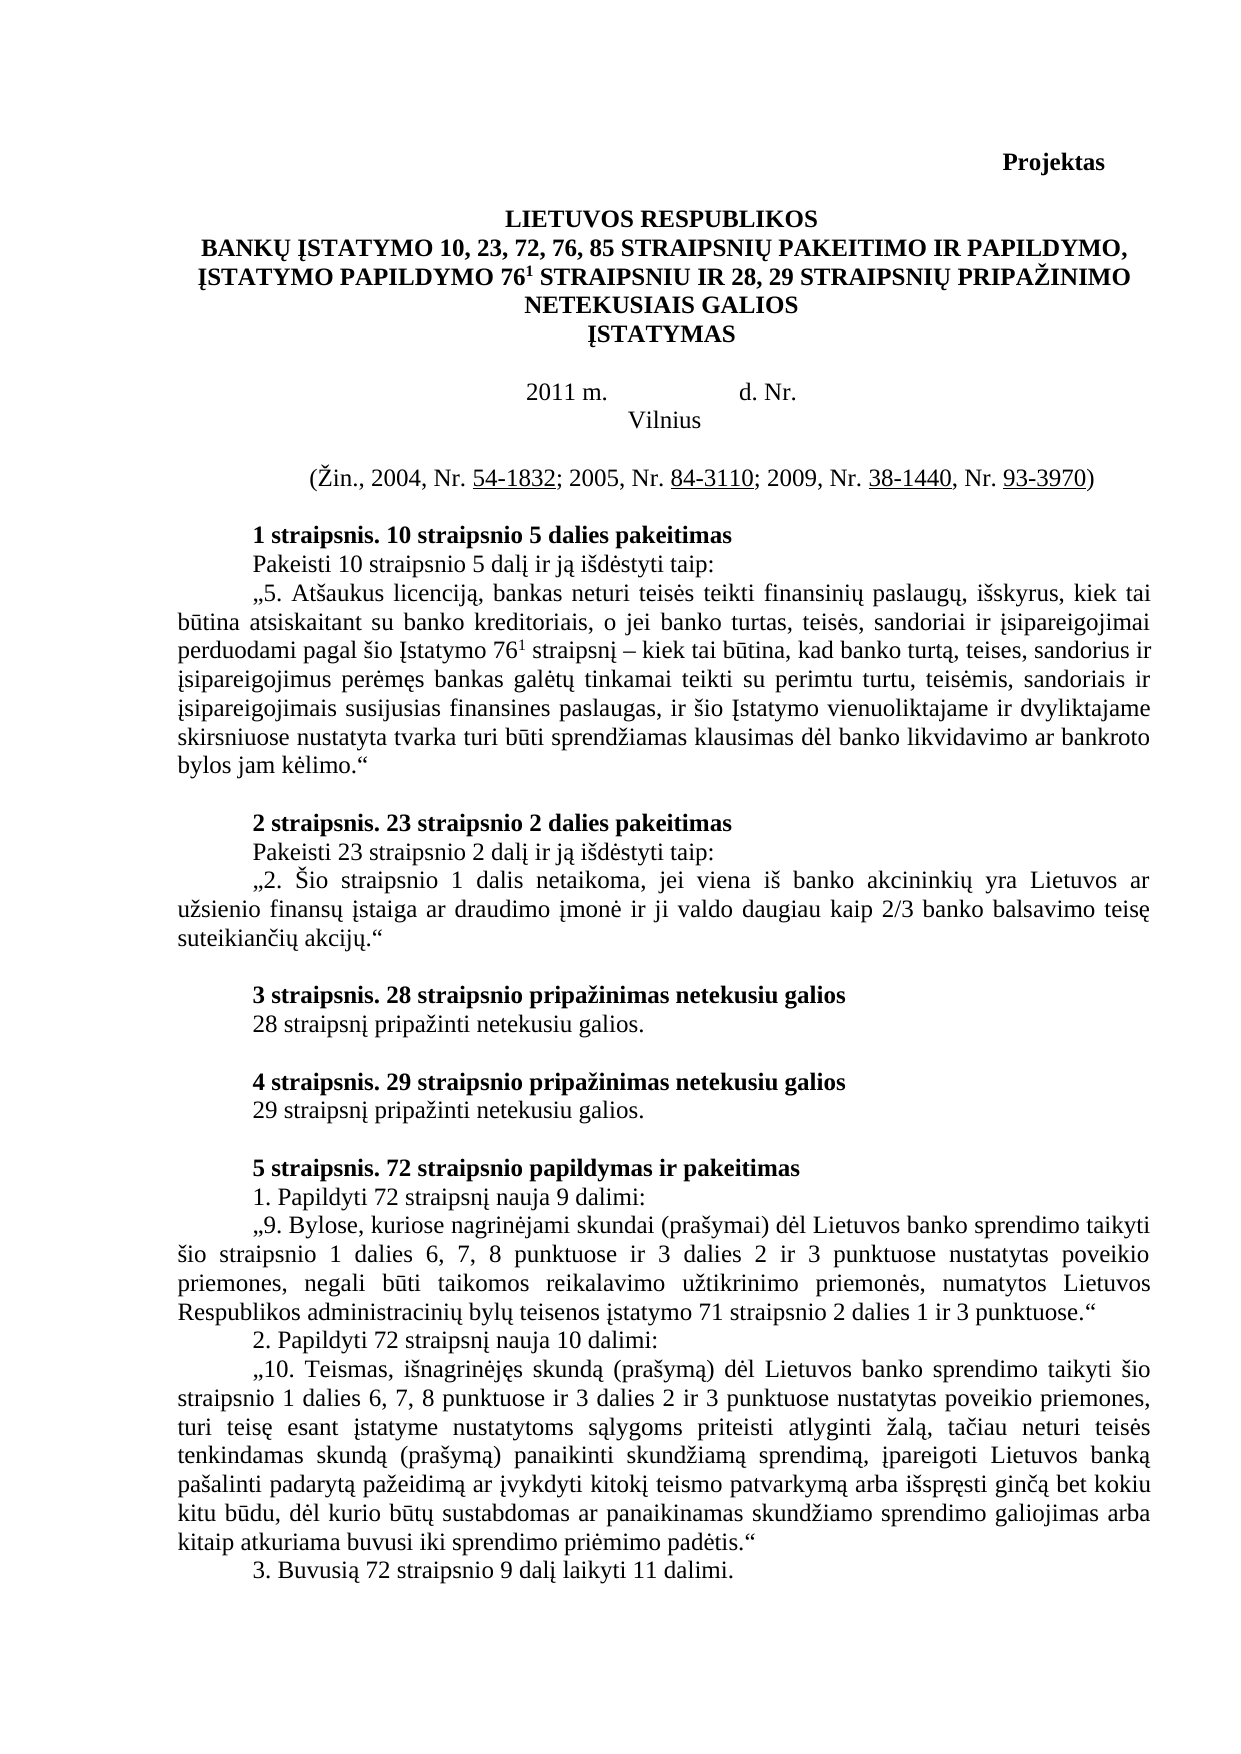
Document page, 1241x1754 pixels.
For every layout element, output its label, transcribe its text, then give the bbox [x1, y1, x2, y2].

text „2. Šio straipsnio 1 dalis netaikoma, jei viena iš banko akcininkių yra Lietuvos ar užsienio finansų įstaiga ar draudimo įmonė ir ji valdo daugiau kaip 2/3 banko balsavimo teisę suteikiančių akcijų.“ [177, 866, 1152, 952]
text ĮSTATYMAS [177, 319, 1152, 348]
text Pakeisti 23 straipsnio 2 dalį ir ją išdėstyti taip: [177, 837, 1152, 866]
text 2011 m. d. Nr. [177, 377, 1152, 406]
text „9. Bylose, kuriose nagrinėjami skundai (prašymai) dėl Lietuvos banko sprendimo taikyti šio straipsnio 1 dalies 6, 7, 8 punktuose ir 3 dalies 2 ir 3 punktuose nustatytas poveikio priemones, negali būti taikomos reikalavimo užtikrinimo priemonės, numatytos Lietuvos Respublikos administracinių bylų teisenos įstatymo 71 straipsnio 2 dalies 1 ir 3 punktuose.“ [177, 1211, 1152, 1326]
text 1 straipsnis. 10 straipsnio 5 dalies pakeitimas [177, 521, 1152, 549]
text 1. Papildyti 72 straipsnį nauja 9 dalimi: [177, 1182, 1152, 1211]
text „10. Teismas, išnagrinėjęs skundą (prašymą) dėl Lietuvos banko sprendimo taikyti šio straipsnio 1 dalies 6, 7, 8 punktuose ir 3 dalies 2 ir 3 punktuose nustatytas poveikio priemones, turi teisę esant įstatyme nustatytoms sąlygoms priteisti atlyginti žalą, tačiau neturi teisės tenkindamas skundą (prašymą) panaikinti skundžiamą sprendimą, įpareigoti Lietuvos banką pašalinti padarytą pažeidimą ar įvykdyti kitokį teismo patvarkymą arba išspręsti ginčą bet kokiu kitu būdu, dėl kurio būtų sustabdomas ar panaikinamas skundžiamo sprendimo galiojimas arba kitaip atkuriama buvusi iki sprendimo priėmimo padėtis.“ [177, 1354, 1152, 1556]
text 3 straipsnis. 28 straipsnio pripažinimas netekusiu galios [177, 981, 1152, 1009]
text (Žin., 2004, Nr. 54-1832; 2005, Nr. 84-3110; 2009, Nr. 38-1440, Nr. 93-3970) [177, 463, 1152, 492]
text Pakeisti 10 straipsnio 5 dalį ir ją išdėstyti taip: [177, 549, 1152, 578]
text 3. Buvusią 72 straipsnio 9 dalį laikyti 11 dalimi. [177, 1556, 1152, 1584]
text 5 straipsnis. 72 straipsnio papildymas ir pakeitimas [177, 1153, 1152, 1182]
text 28 straipsnį pripažinti netekusiu galios. [177, 1009, 1152, 1038]
text LIETUVOS RESPUBLIKOS [177, 204, 1152, 233]
text BANKŲ ĮSTATYMO 10, 23, 72, 76, 85 STRAIPSNIŲ PAKEITIMO IR PAPILDYMO, ĮSTATYMO PAPILDYMO 761 STRAIPSNIU IR 28, 29 STRAIPSNIŲ PRIPAŽINIMO NETEKUSIAIS GALIOS [177, 233, 1152, 319]
text 29 straipsnį pripažinti netekusiu galios. [177, 1096, 1152, 1124]
text Projektas [327, 147, 1152, 176]
text 2. Papildyti 72 straipsnį nauja 10 dalimi: [177, 1326, 1152, 1354]
text 2 straipsnis. 23 straipsnio 2 dalies pakeitimas [177, 808, 1152, 837]
text Vilnius [177, 406, 1152, 434]
text 4 straipsnis. 29 straipsnio pripažinimas netekusiu galios [177, 1067, 1152, 1096]
text „5. Atšaukus licenciją, bankas neturi teisės teikti finansinių paslaugų, išskyrus, kiek tai būtina atsiskaitant su banko kreditoriais, o jei banko turtas, teisės, sandoriai ir įsipareigojimai perduodami pagal šio Įstatymo 761 straipsnį – kiek tai būtina, kad banko turtą, teises, sandorius ir įsipareigojimus perėmęs bankas galėtų tinkamai teikti su perimtu turtu, teisėmis, sandoriais ir įsipareigojimais susijusias finansines paslaugas, ir šio Įstatymo vienuoliktajame ir dvyliktajame skirsniuose nustatyta tvarka turi būti sprendžiamas klausimas dėl banko likvidavimo ar bankroto bylos jam kėlimo.“ [177, 578, 1152, 779]
